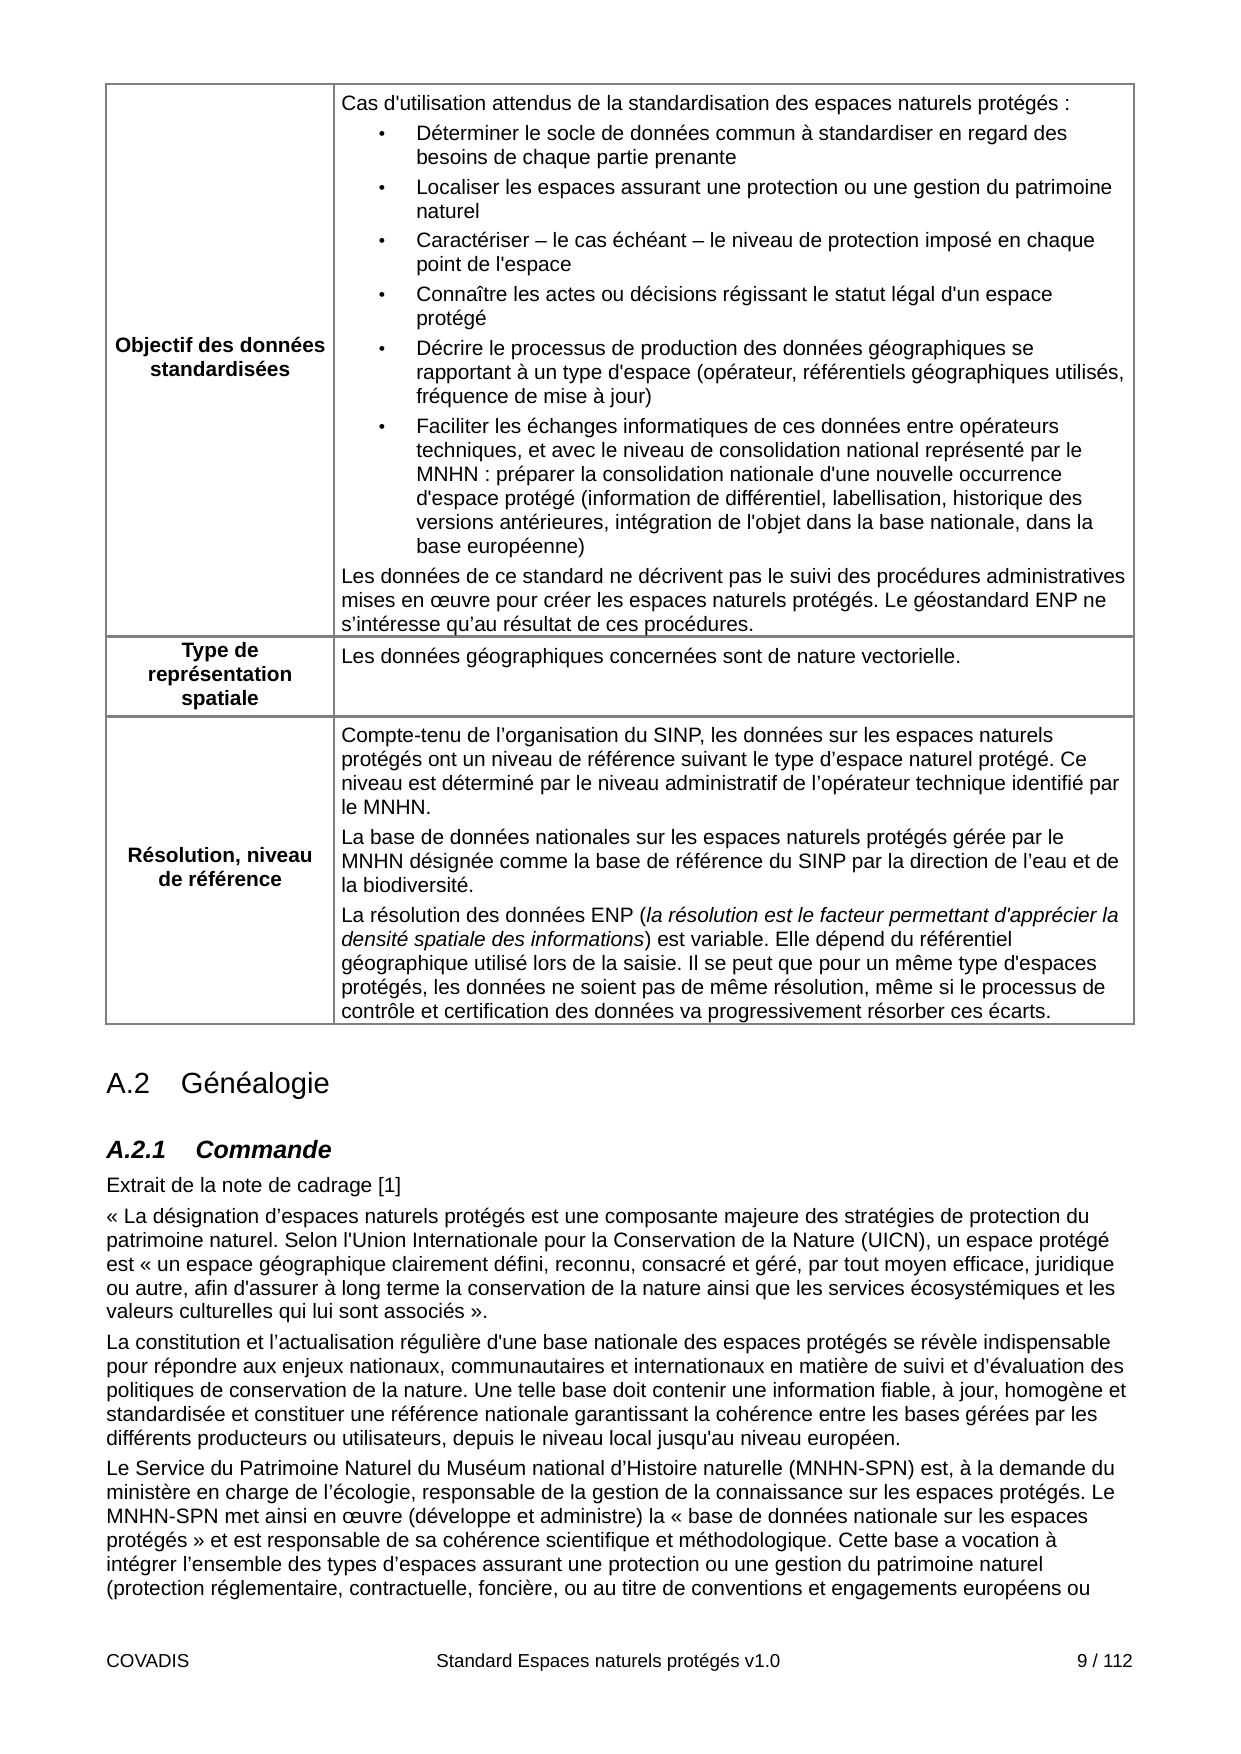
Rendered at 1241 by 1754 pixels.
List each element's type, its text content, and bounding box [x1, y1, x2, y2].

table_cell Compte-tenu de l’organisation du SINP, les données sur les espaces naturels protégés ont un niveau de référence suivant le type d’espace naturel protégé. Ce niveau est déterminé par le niveau administratif de l’opérateur technique identifié par le MNHN. La base de données nationales sur les espaces naturels protégés gérée par le MNHN désignée comme la base de référence du SINP par la direction de l’eau et de la biodiversité. La résolution des données ENP (la résolution est le facteur permettant d'apprécier la densité spatiale des informations) est variable. Elle dépend du référentiel géographique utilisé lors de la saisie. Il se peut que pour un même type d'espaces protégés, les données ne soient pas de même résolution, même si le processus de contrôle et certification des données va progressivement résorber ces écarts. [335, 718, 1133, 1023]
subtitle Généalogie [106, 1066, 1134, 1100]
text « La désignation d’espaces naturels protégés est une composante majeure des stratégies de protection du patrimoine naturel. Selon l'Union Internationale pour la Conservation de la Nature (UICN), un espace protégé est « un espace géographique clairement défini, reconnu, consacré et géré, par tout moyen efficace, juridique ou autre, afin d'assurer à long terme la conservation de la nature ainsi que les services écosystémiques et les valeurs culturelles qui lui sont associés ». [106, 1203, 1134, 1323]
table_cell Les données géographiques concernées sont de nature vectorielle. [335, 638, 1133, 715]
table_cell Type de représentation spatiale [107, 638, 333, 715]
table_cell Cas d'utilisation attendus de la standardisation des espaces naturels protégés : Déterminer le socle de données commun à standardiser en regard des besoins de chaque partie prenante Localiser les espaces assurant une protection ou une gestion du patrimoine naturel Caractériser – le cas échéant – le niveau de protection imposé en chaque point de l'espace Connaître les actes ou décisions régissant le statut légal d'un espace protégé Décrire le processus de production des données géographiques se rapportant à un type d'espace (opérateur, référentiels géographiques utilisés, fréquence de mise à jour) Faciliter les échanges informatiques de ces données entre opérateurs techniques, et avec le niveau de consolidation national représenté par le MNHN : préparer la consolidation nationale d'une nouvelle occurrence d'espace protégé (information de différentiel, labellisation, historique des versions antérieures, intégration de l'objet dans la base nationale, dans la base européenne) Les données de ce standard ne décrivent pas le suivi des procédures administratives mises en œuvre pour créer les espaces naturels protégés. Le géostandard ENP ne s’intéresse qu’au résultat de ces procédures. [335, 85, 1133, 635]
subtitle Commande [106, 1135, 1134, 1164]
text La constitution et l’actualisation régulière d'une base nationale des espaces protégés se révèle indispensable pour répondre aux enjeux nationaux, communautaires et internationaux en matière de suivi et d’évaluation des politiques de conservation de la nature. Une telle base doit contenir une information fiable, à jour, homogène et standardisée et constituer une référence nationale garantissant la cohérence entre les bases gérées par les différents producteurs ou utilisateurs, depuis le niveau local jusqu'au niveau européen. [106, 1330, 1134, 1449]
text Le Service du Patrimoine Naturel du Muséum national d’Histoire naturelle (MNHN-SPN) est, à la demande du ministère en charge de l’écologie, responsable de la gestion de la connaissance sur les espaces protégés. Le MNHN-SPN met ainsi en œuvre (développe et administre) la « base de données nationale sur les espaces protégés » et est responsable de sa cohérence scientifique et méthodologique. Cette base a vocation à intégrer l’ensemble des types d’espaces assurant une protection ou une gestion du patrimoine naturel (protection réglementaire, contractuelle, foncière, ou au titre de conventions et engagements européens ou [106, 1456, 1134, 1600]
text Extrait de la note de cadrage [1] [106, 1173, 1134, 1197]
table_cell Objectif des données standardisées [107, 85, 333, 635]
table_cell Résolution, niveau de référence [107, 718, 333, 1023]
